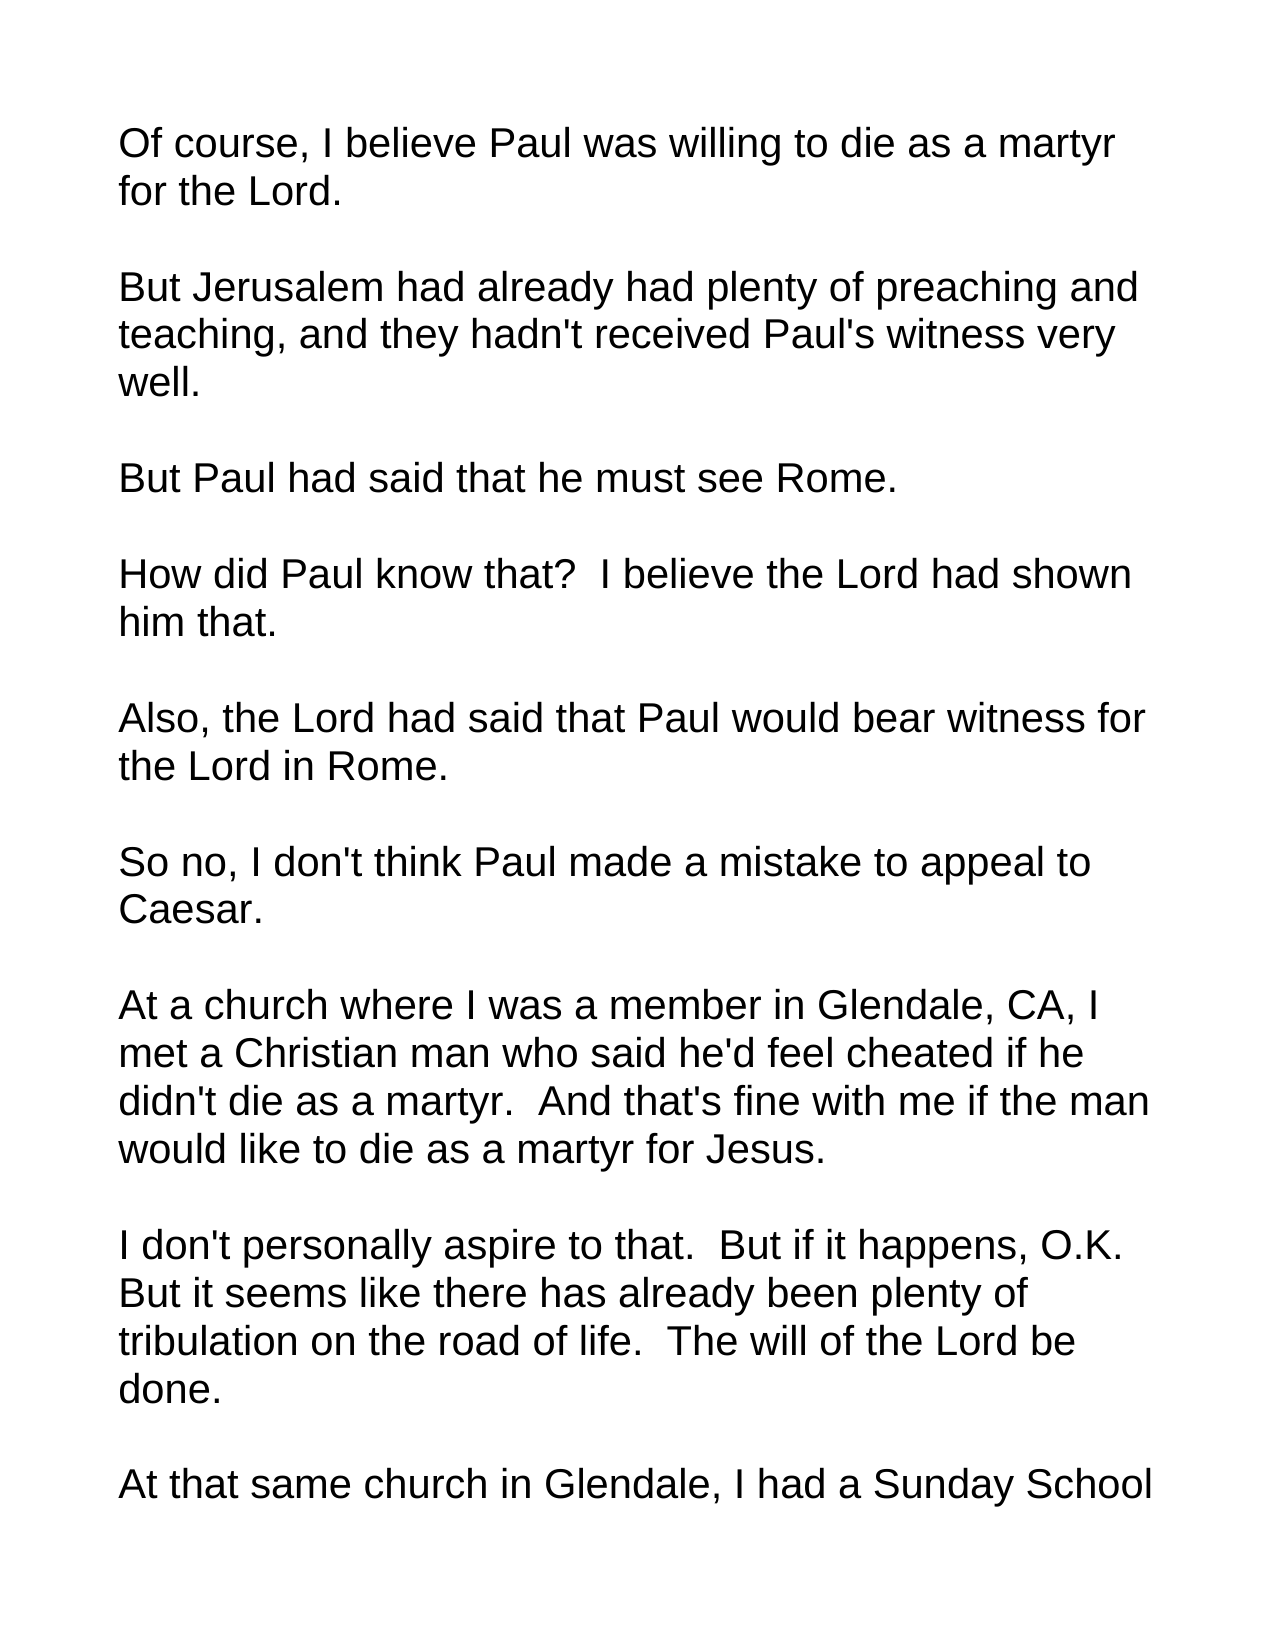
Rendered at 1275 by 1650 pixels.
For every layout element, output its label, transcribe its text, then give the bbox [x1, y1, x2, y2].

text At that same church in Glendale, I had a Sunday School [118, 1460, 1157, 1508]
text But Jerusalem had already had plenty of preaching and teaching, and they hadn't received Paul's witness very well. [118, 262, 1157, 406]
text Of course, I believe Paul was willing to die as a martyr for the Lord. [118, 118, 1157, 214]
text But Paul had said that he must see Rome. [118, 453, 1157, 501]
text I don't personally aspire to that. But if it happens, O.K. But it seems like there has already been plenty of tribulation on the road of life. The will of the Lord be done. [118, 1220, 1157, 1412]
text So no, I don't think Paul made a mistake to appeal to Caesar. [118, 837, 1157, 933]
text At a church where I was a member in Glendale, CA, I met a Christian man who said he'd feel cheated if he didn't die as a martyr. And that's fine with me if the man would like to die as a martyr for Jesus. [118, 981, 1157, 1172]
text Also, the Lord had said that Paul would bear witness for the Lord in Rome. [118, 693, 1157, 789]
text How did Paul know that? I believe the Lord had shown him that. [118, 549, 1157, 645]
